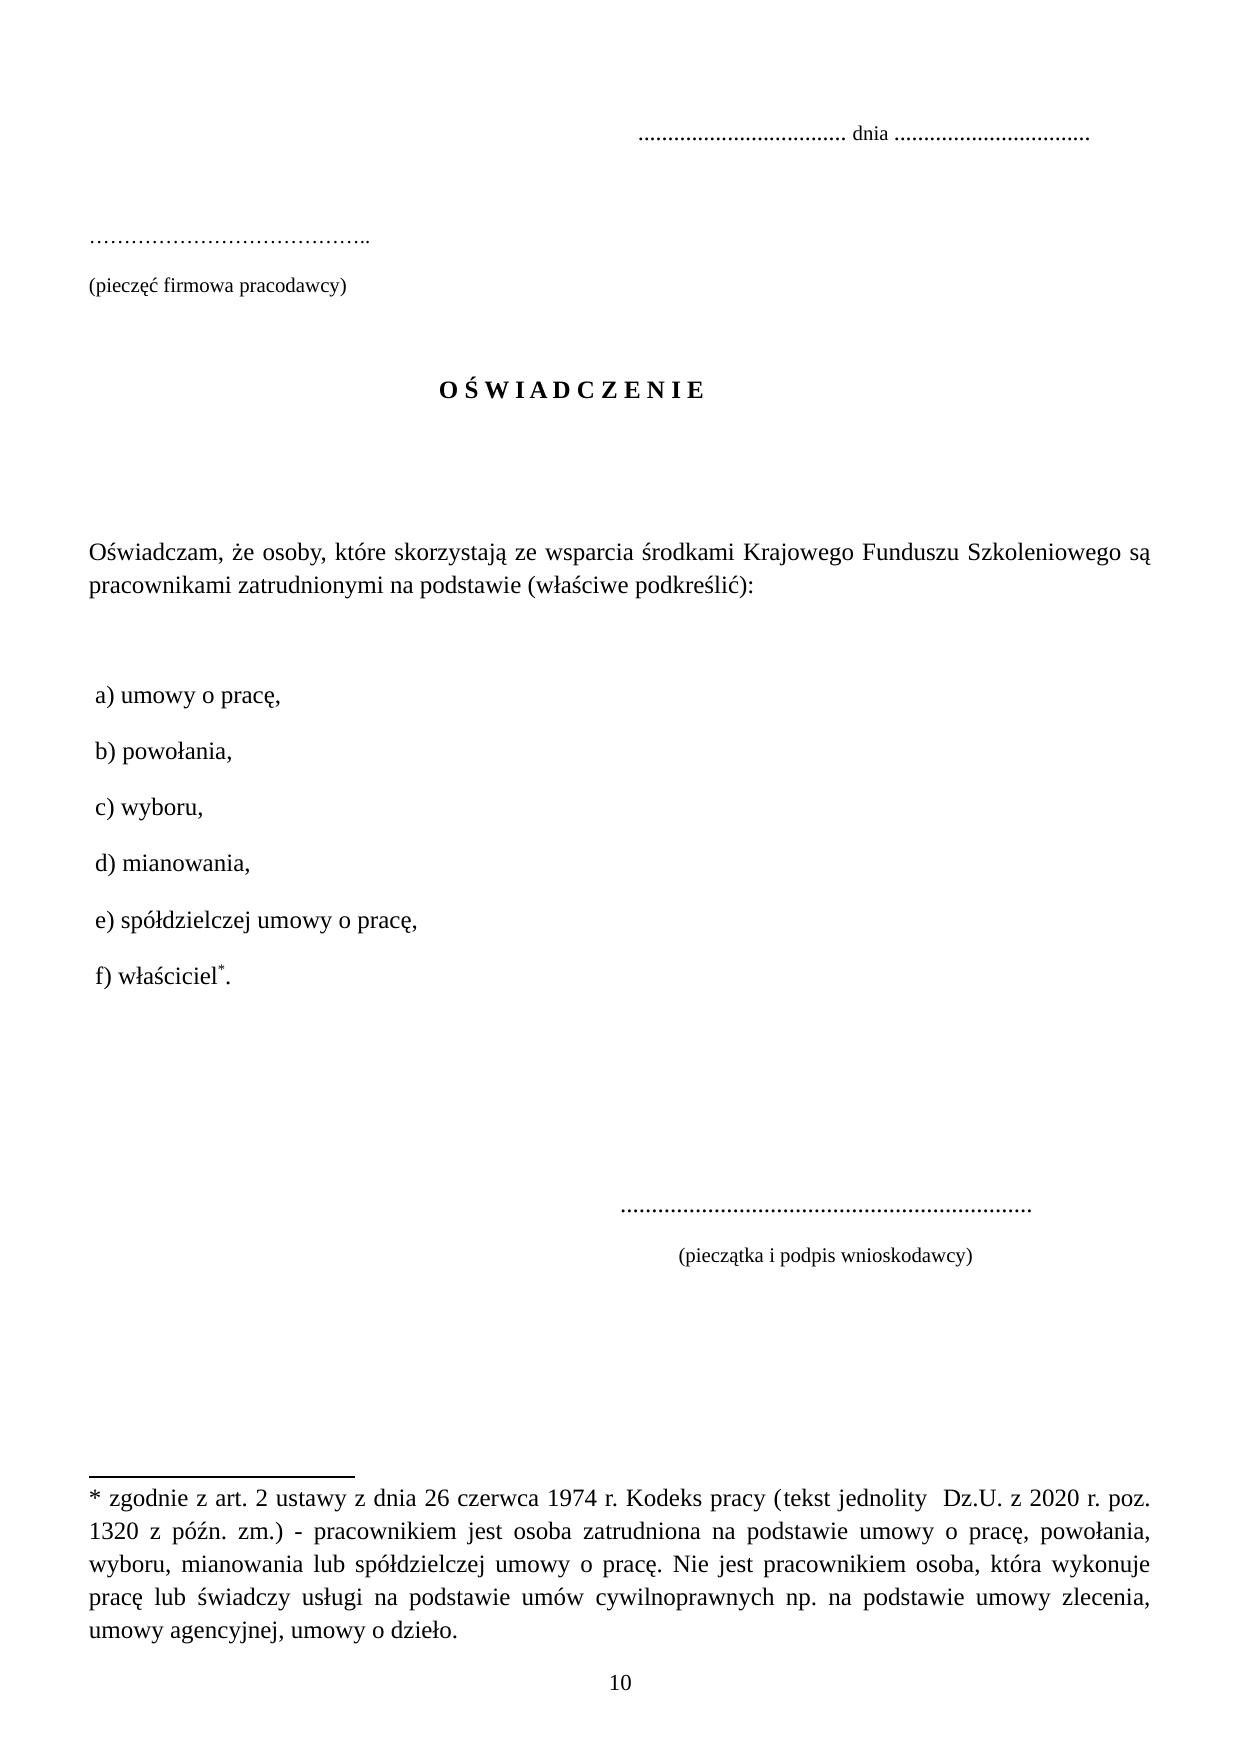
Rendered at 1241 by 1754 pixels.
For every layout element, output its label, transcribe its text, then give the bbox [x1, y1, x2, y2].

text ................................... dnia ................................. [89, 118, 1152, 146]
text 10 [89, 1669, 1152, 1695]
text O Ś W I A D C Z E N I E [89, 375, 1152, 404]
text e) spółdzielczej umowy o pracę, [89, 905, 1152, 933]
text zgodnie z art. 2 ustawy z dnia 26 czerwca 1974 r. Kodeks pracy (tekst jednolity Dz.U. z 2020 r. poz. 1320 z późn. zm.) - pracownikiem jest osoba zatrudniona na podstawie umowy o pracę, powołania, wyboru, mianowania lub spółdzielczej umowy o pracę. Nie jest pracownikiem osoba, która wykonuje pracę lub świadczy usługi na podstawie umów cywilnoprawnych np. na podstawie umowy zlecenia, umowy agencyjnej, umowy o dzieło. [89, 1483, 1152, 1644]
text .................................................................. [89, 1189, 1152, 1217]
text d) mianowania, [89, 848, 1152, 877]
text a) umowy o pracę, [89, 680, 1152, 708]
text b) powołania, [89, 736, 1152, 765]
text ………………………………….. [89, 224, 1152, 248]
text Oświadczam, że osoby, które skorzystają ze wsparcia środkami Krajowego Funduszu Szkoleniowego są pracownikami zatrudnionymi na podstawie (właściwe podkreślić): [89, 537, 1152, 598]
text f) właściciel. [89, 961, 1152, 990]
text (pieczęć firmowa pracodawcy) [89, 273, 1152, 297]
text c) wyboru, [89, 792, 1152, 821]
text (pieczątka i podpis wnioskodawcy) [89, 1242, 1152, 1267]
